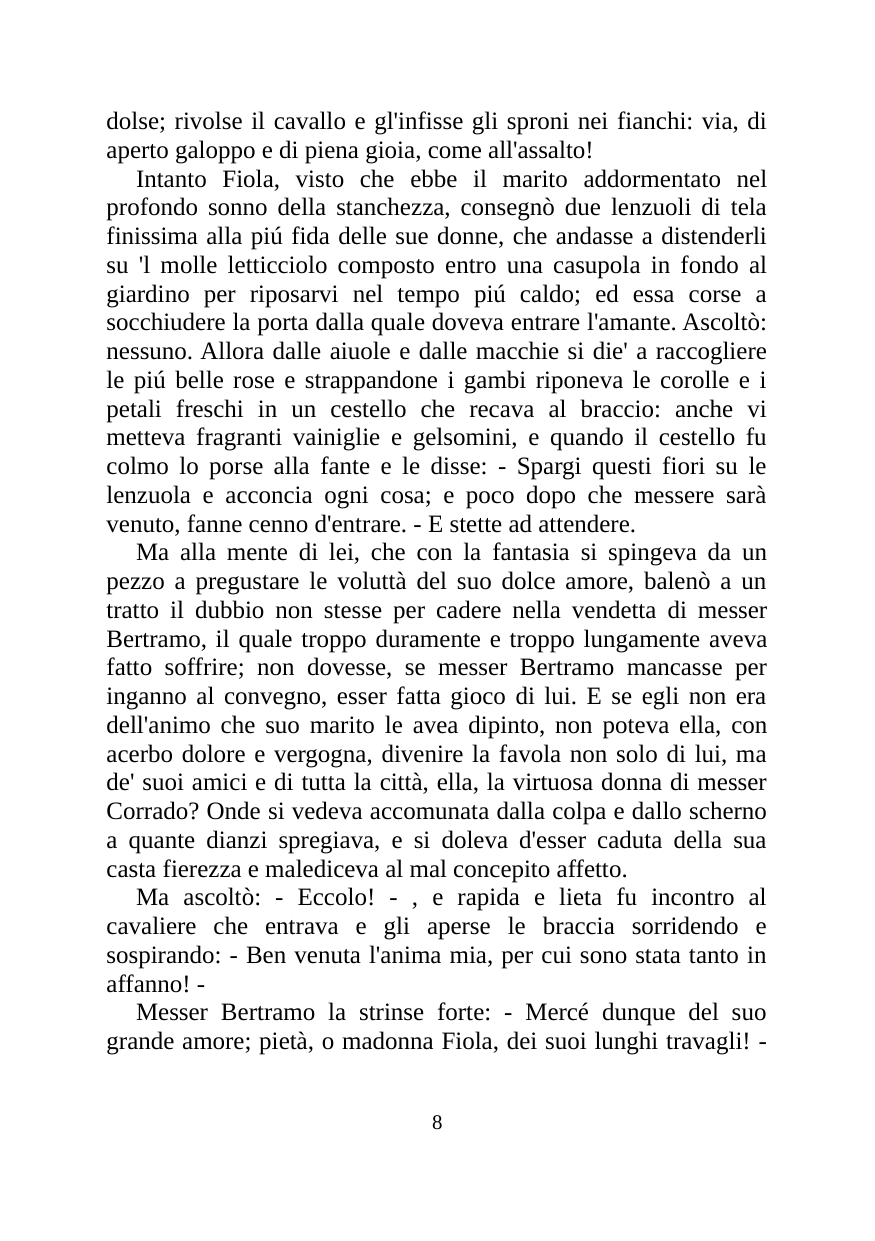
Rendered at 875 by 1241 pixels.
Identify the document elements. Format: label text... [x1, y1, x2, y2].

text Ma alla mente di lei, che con la fantasia si spingeva da un pezzo a pregustare le voluttà del suo dolce amore, balenò a un tratto il dubbio non stesse per cadere nella vendetta di messer Bertramo, il quale troppo duramente e troppo lungamente aveva fatto soffrire; non dovesse, se messer Bertramo mancasse per inganno al convegno, esser fatta gioco di lui. E se egli non era dell'animo che suo marito le avea dipinto, non poteva ella, con acerbo dolore e vergogna, divenire la favola non solo di lui, ma de' suoi amici e di tutta la città, ella, la virtuosa donna di messer Corrado? Onde si vedeva accomunata dalla colpa e dallo scherno a quante dianzi spregiava, e si doleva d'esser caduta della sua casta fierezza e malediceva al mal concepito affetto. [106, 537, 768, 882]
text Ma ascoltò: - Eccolo! - , e rapida e lieta fu incontro al cavaliere che entrava e gli aperse le braccia sorridendo e sospirando: - Ben venuta l'anima mia, per cui sono stata tanto in affanno! - [106, 882, 768, 997]
text dolse; rivolse il cavallo e gl'infisse gli sproni nei fianchi: via, di aperto galoppo e di piena gioia, come all'assalto! [106, 106, 768, 164]
text Messer Bertramo la strinse forte: - Mercé dunque del suo grande amore; pietà, o madonna Fiola, dei suoi lunghi travagli! [106, 997, 768, 1055]
text Intanto Fiola, visto che ebbe il marito addormentato nel profondo sonno della stanchezza, consegnò due lenzuoli di tela finissima alla piú fida delle sue donne, che andasse a distenderli su 'l molle letticciolo composto entro una casupola in fondo al giardino per riposarvi nel tempo piú caldo; ed essa corse a socchiudere la porta dalla quale doveva entrare l'amante. Ascoltò: nessuno. Allora dalle aiuole e dalle macchie si die' a raccogliere le piú belle rose e strappandone i gambi riponeva le corolle e i petali freschi in un cestello che recava al braccio: anche vi metteva fragranti vainiglie e gelsomini, e quando il cestello fu colmo lo porse alla fante e le disse: - Spargi questi fiori su le lenzuola e acconcia ogni cosa; e poco dopo che messere sarà venuto, fanne cenno d'entrare. - E stette ad attendere. [106, 164, 768, 537]
